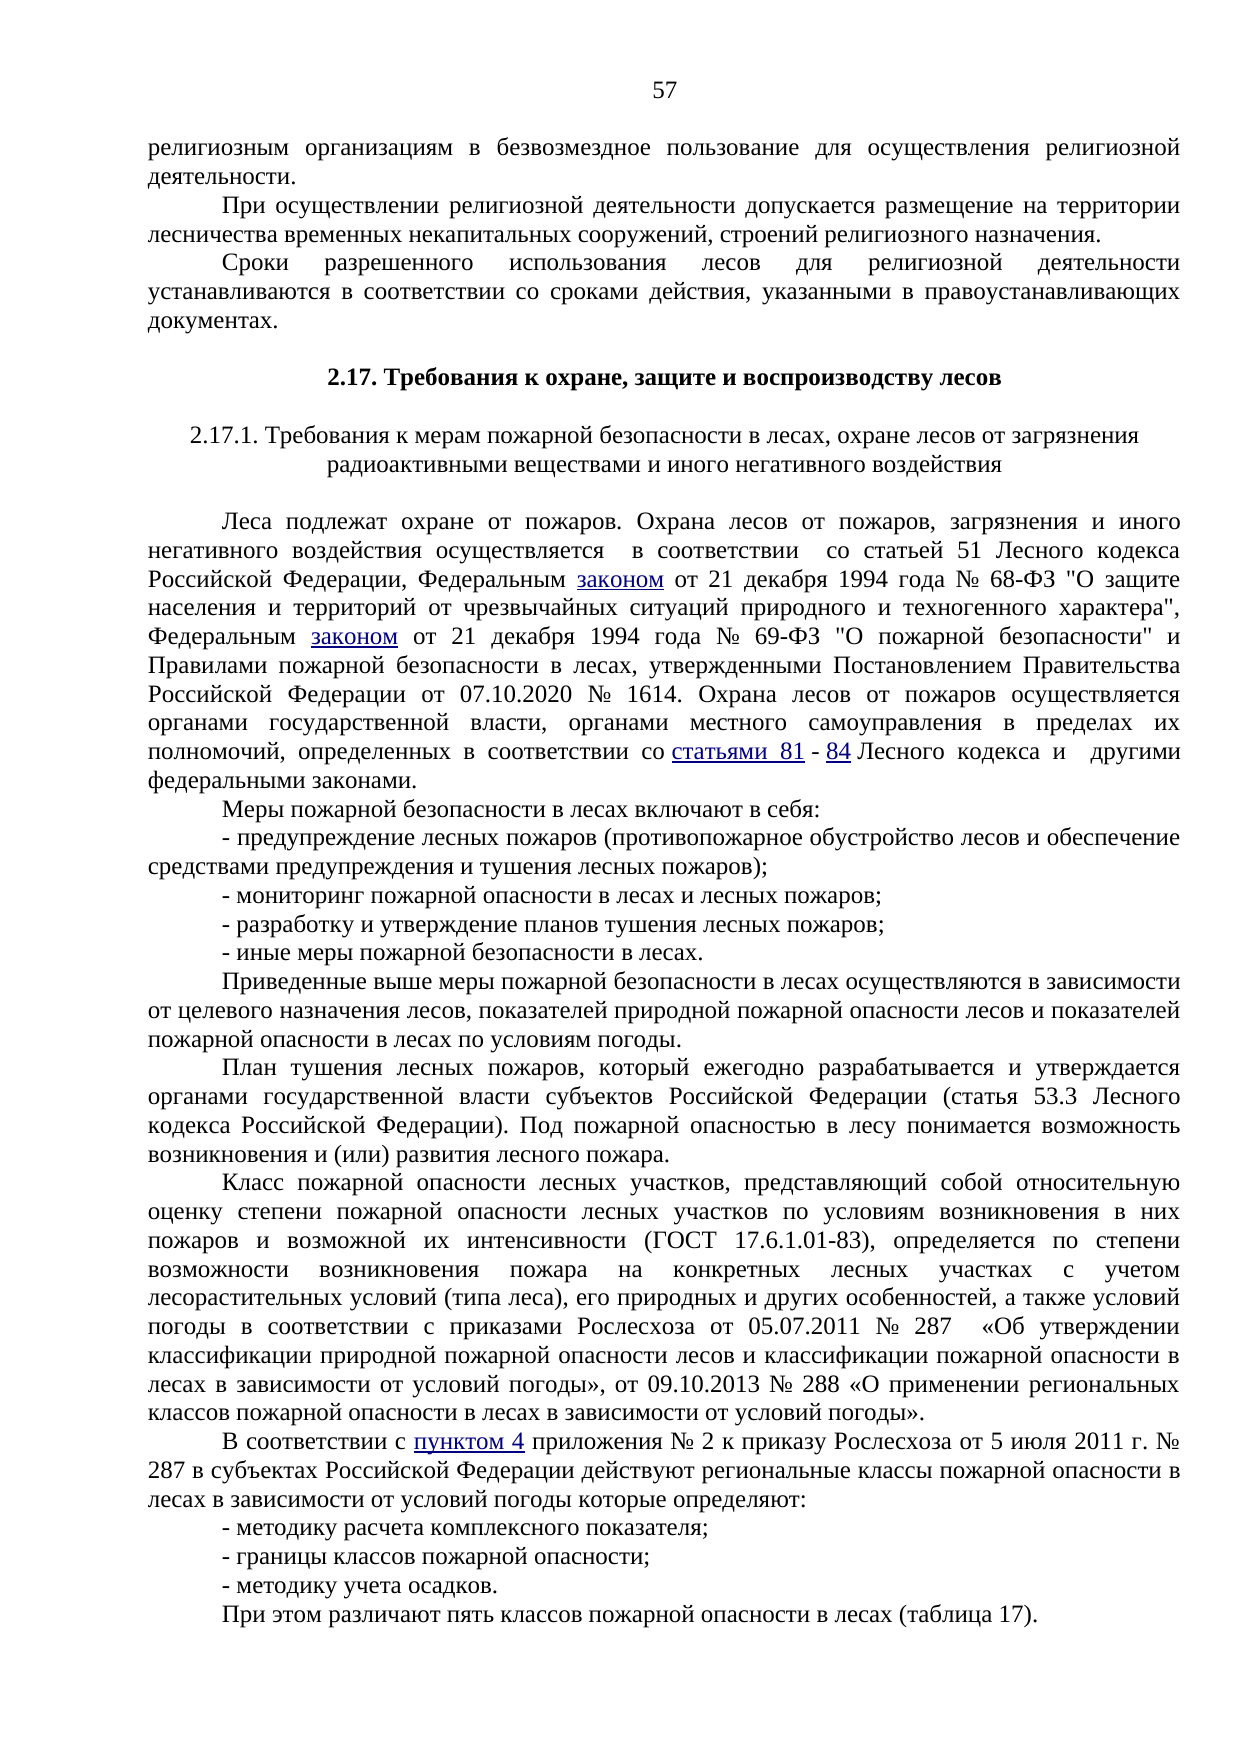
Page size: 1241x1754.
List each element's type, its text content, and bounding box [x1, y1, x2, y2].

text Сроки разрешенного использования лесов для религиозной деятельности устанавливаются в соответствии со сроками действия, указанными в правоустанавливающих документах. [148, 247, 1181, 334]
text Приведенные выше меры пожарной безопасности в лесах осуществляются в зависимости от целевого назначения лесов, показателей природной пожарной опасности лесов и показателей пожарной опасности в лесах по условиям погоды. [148, 966, 1181, 1052]
text 2.17.1. Требования к мерам пожарной безопасности в лесах, охране лесов от загрязнения радиоактивными веществами и иного негативного воздействия [148, 420, 1181, 477]
text - мониторинг пожарной опасности в лесах и лесных пожаров; [148, 880, 1181, 909]
text - методику учета осадков. [148, 1570, 1181, 1599]
text Класс пожарной опасности лесных участков, представляющий собой относительную оценку степени пожарной опасности лесных участков по условиям возникновения в них пожаров и возможной их интенсивности (ГОСТ 17.6.1.01-83), определяется по степени возможности возникновения пожара на конкретных лесных участках с учетом лесорастительных условий (типа леса), его природных и других особенностей, а также условий погоды в соответствии с приказами Рослесхоза от 05.07.2011 № 287 «Об утверждении классификации природной пожарной опасности лесов и классификации пожарной опасности в лесах в зависимости от условий погоды», от 09.10.2013 № 288 «О применении региональных классов пожарной опасности в лесах в зависимости от условий погоды». [148, 1167, 1181, 1426]
text При осуществлении религиозной деятельности допускается размещение на территории лесничества временных некапитальных сооружений, строений религиозного назначения. [148, 190, 1181, 247]
text Леса подлежат охране от пожаров. Охрана лесов от пожаров, загрязнения и иного негативного воздействия осуществляется в соответствии со статьей 51 Лесного кодекса Российской Федерации, Федеральным законом от 21 декабря 1994 года № 68-ФЗ "О защите населения и территорий от чрезвычайных ситуаций природного и техногенного характера", Федеральным законом от 21 декабря 1994 года № 69-ФЗ "О пожарной безопасности" и Правилами пожарной безопасности в лесах, утвержденными Постановлением Правительства Российской Федерации от 07.10.2020 № 1614. Охрана лесов от пожаров осуществляется органами государственной власти, органами местного самоуправления в пределах их полномочий, определенных в соответствии со статьями 81 - 84 Лесного кодекса и другими федеральными законами. [148, 506, 1181, 794]
text 2.17. Требования к охране, защите и воспроизводству лесов [148, 362, 1181, 391]
text - предупреждение лесных пожаров (противопожарное обустройство лесов и обеспечение средствами предупреждения и тушения лесных пожаров); [148, 822, 1181, 880]
text - иные меры пожарной безопасности в лесах. [148, 937, 1181, 966]
text - разработку и утверждение планов тушения лесных пожаров; [148, 909, 1181, 937]
text При этом различают пять классов пожарной опасности в лесах (таблица 17). [148, 1599, 1181, 1627]
text - методику расчета комплексного показателя; [148, 1512, 1181, 1541]
text религиозным организациям в безвозмездное пользование для осуществления религиозной деятельности. [148, 132, 1181, 190]
text План тушения лесных пожаров, который ежегодно разрабатывается и утверждается органами государственной власти субъектов Российской Федерации (статья 53.3 Лесного кодекса Российской Федерации). Под пожарной опасностью в лесу понимается возможность возникновения и (или) развития лесного пожара. [148, 1052, 1181, 1167]
text Меры пожарной безопасности в лесах включают в себя: [148, 794, 1181, 822]
text В соответствии с пунктом 4 приложения № 2 к приказу Рослесхоза от 5 июля 2011 г. № 287 в субъектах Российской Федерации действуют региональные классы пожарной опасности в лесах в зависимости от условий погоды которые определяют: [148, 1426, 1181, 1512]
text - границы классов пожарной опасности; [148, 1541, 1181, 1570]
